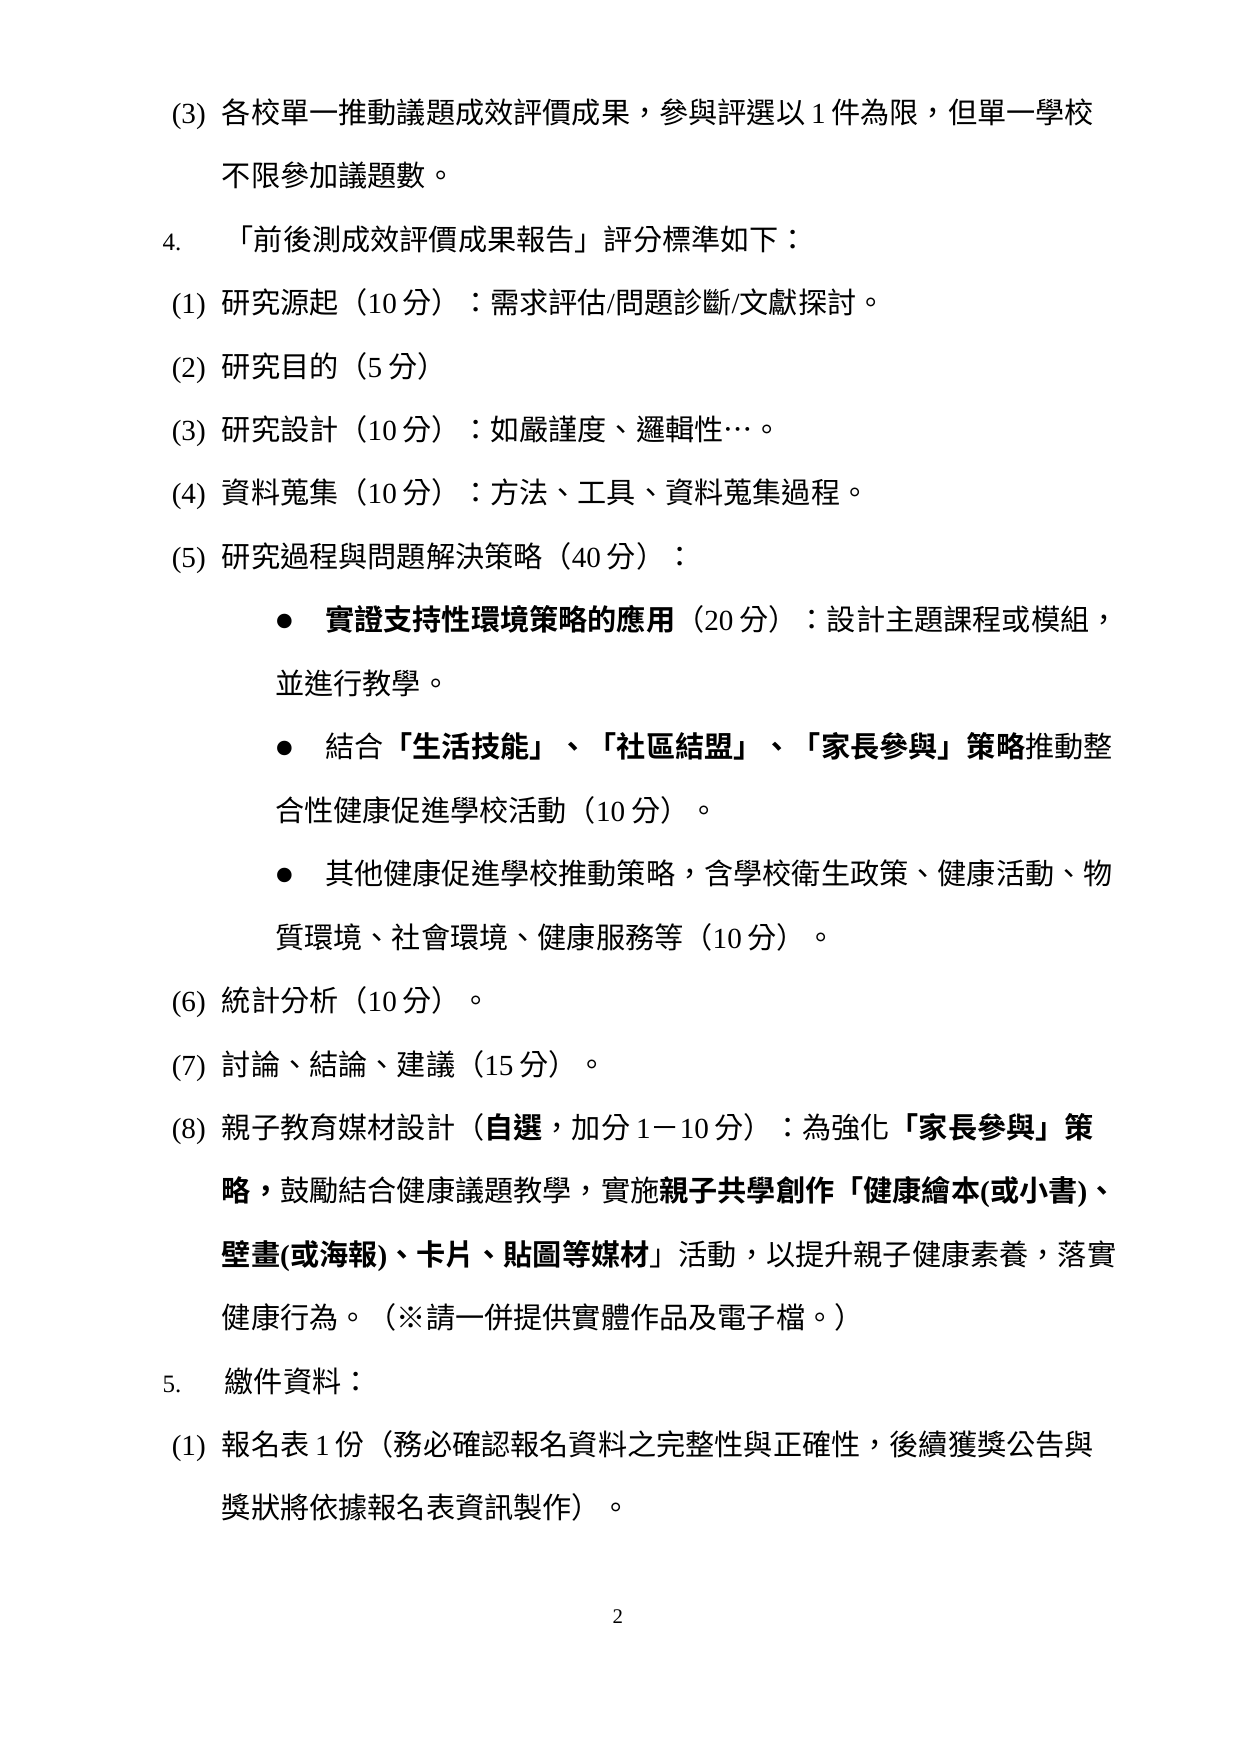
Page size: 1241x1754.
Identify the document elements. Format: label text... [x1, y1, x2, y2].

list 繳件資料： [162, 1358, 1122, 1401]
list 實證支持性環境策略的應用（20分）：設計主題課程或模組，並進行教學。 [275, 597, 1122, 703]
list 研究設計（10分）：如嚴謹度、邏輯性…。 [172, 407, 1122, 449]
list 結合「生活技能」、「社區結盟」、「家長參與」策略推動整合性健康促進學校活動（10分）。 [275, 724, 1122, 829]
list 資料蒐集（10分）：方法、工具、資料蒐集過程。 [172, 470, 1122, 512]
list 研究過程與問題解決策略（40分）： [172, 533, 1122, 576]
list 統計分析（10分）。 [172, 978, 1122, 1020]
list 報名表1份（務必確認報名資料之完整性與正確性，後續獲獎公告與獎狀將依據報名表資訊製作）。 [172, 1422, 1122, 1527]
list 各校單一推動議題成效評價成果，參與評選以1件為限，但單一學校不限參加議題數。 [172, 89, 1122, 195]
list 其他健康促進學校推動策略，含學校衛生政策、健康活動、物質環境、社會環境、健康服務等（10分）。 [275, 851, 1122, 956]
list 「前後測成效評價成果報告」評分標準如下： [162, 216, 1122, 259]
list 研究源起（10分）：需求評估/問題診斷/文獻探討。 [172, 280, 1122, 322]
list 親子教育媒材設計（自選，加分1－10分）：為強化「家長參與」策略，鼓勵結合健康議題教學，實施親子共學創作「健康繪本(或小書)、壁畫(或海報)、卡片、貼圖等媒材」活動，以提升親子健康素養，落實健康行為。（※請一併提供實體作品及電子檔。） [172, 1104, 1122, 1337]
list 討論、結論、建議（15分）。 [172, 1041, 1122, 1083]
list 研究目的（5分） [172, 343, 1122, 386]
